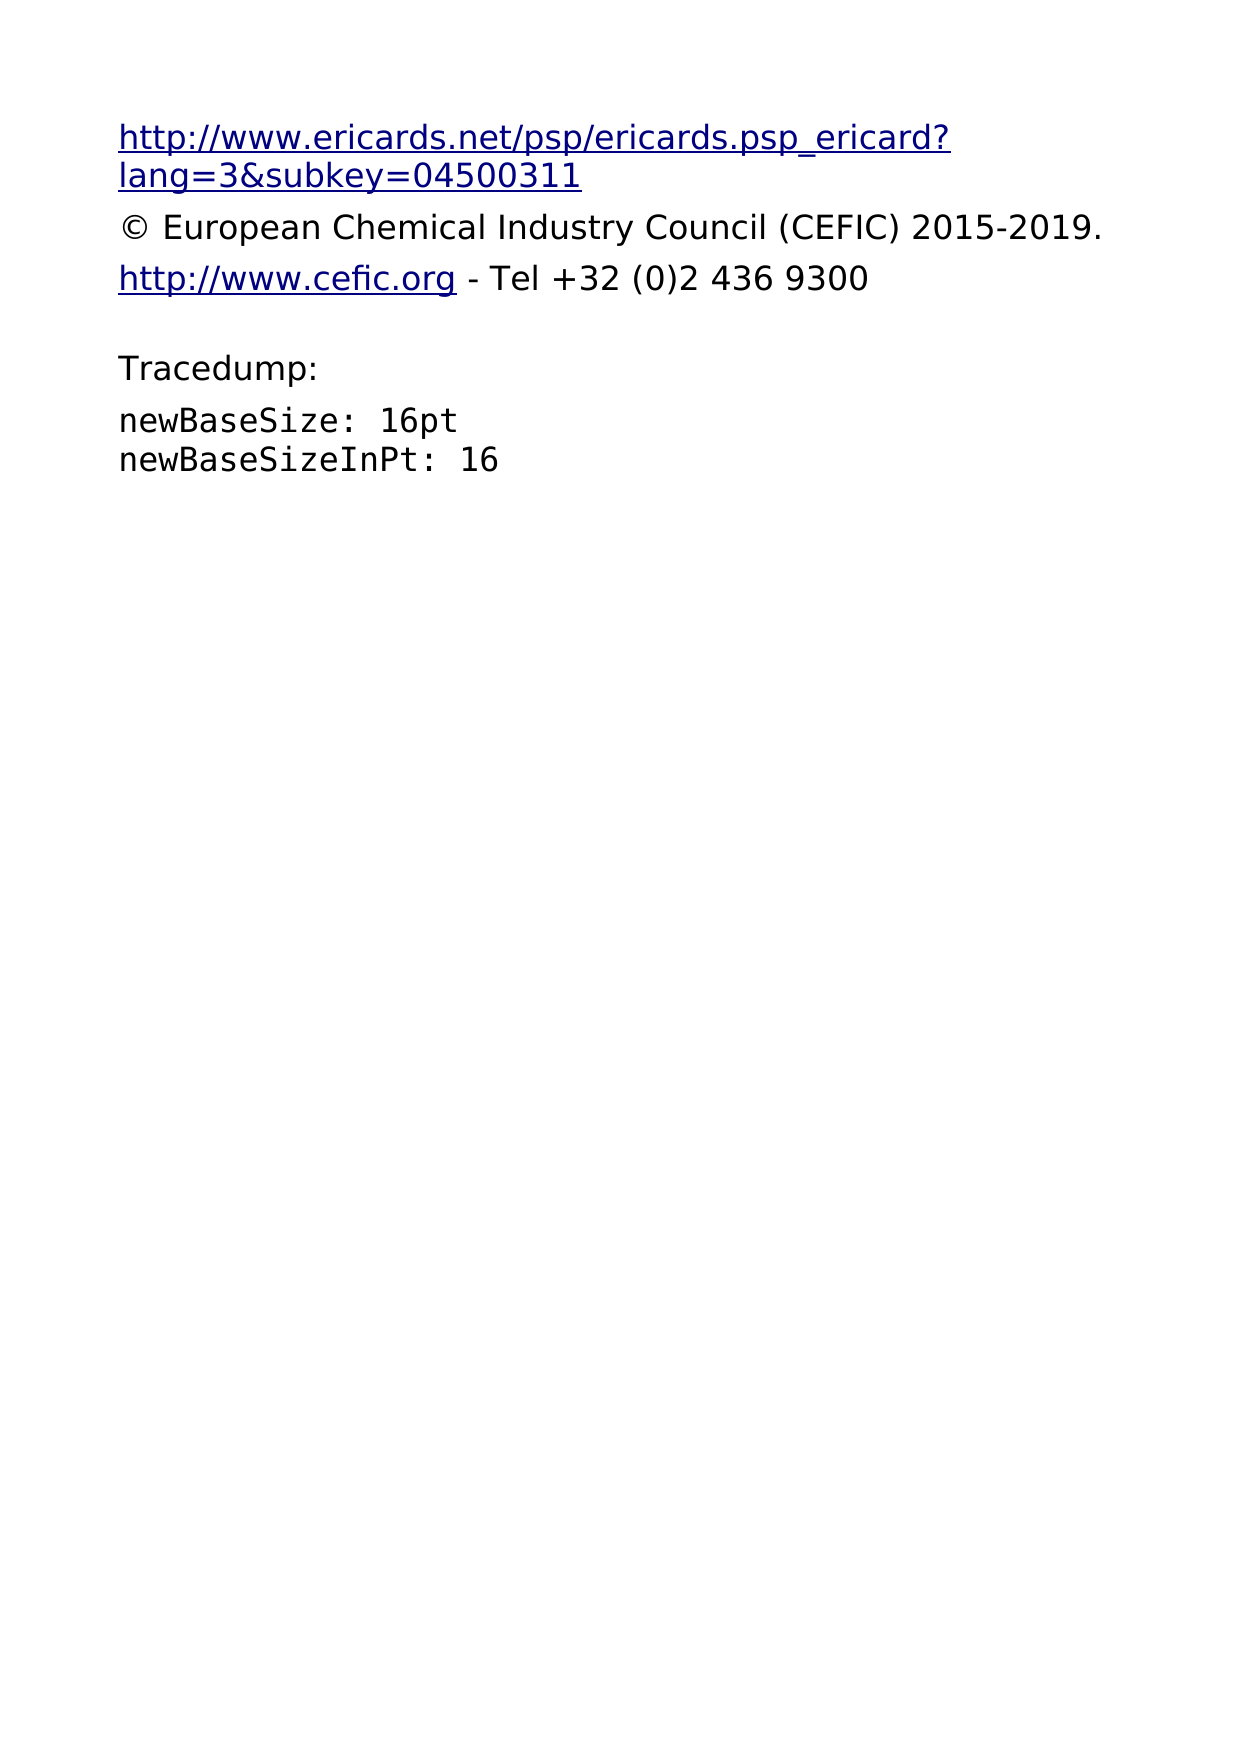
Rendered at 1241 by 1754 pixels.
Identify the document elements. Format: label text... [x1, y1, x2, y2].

text http://www.cefic.org - Tel +32 (0)2 436 9300 [118, 260, 1122, 298]
text Tracedump: [118, 311, 1122, 389]
text © European Chemical Industry Council (CEFIC) 2015-2019. [118, 208, 1122, 247]
text newBaseSize: 16pt newBaseSizeInPt: 16 [118, 401, 1122, 479]
text http://www.ericards.net/psp/ericards.psp_ericard?lang=3&subkey=04500311 [118, 118, 1122, 196]
